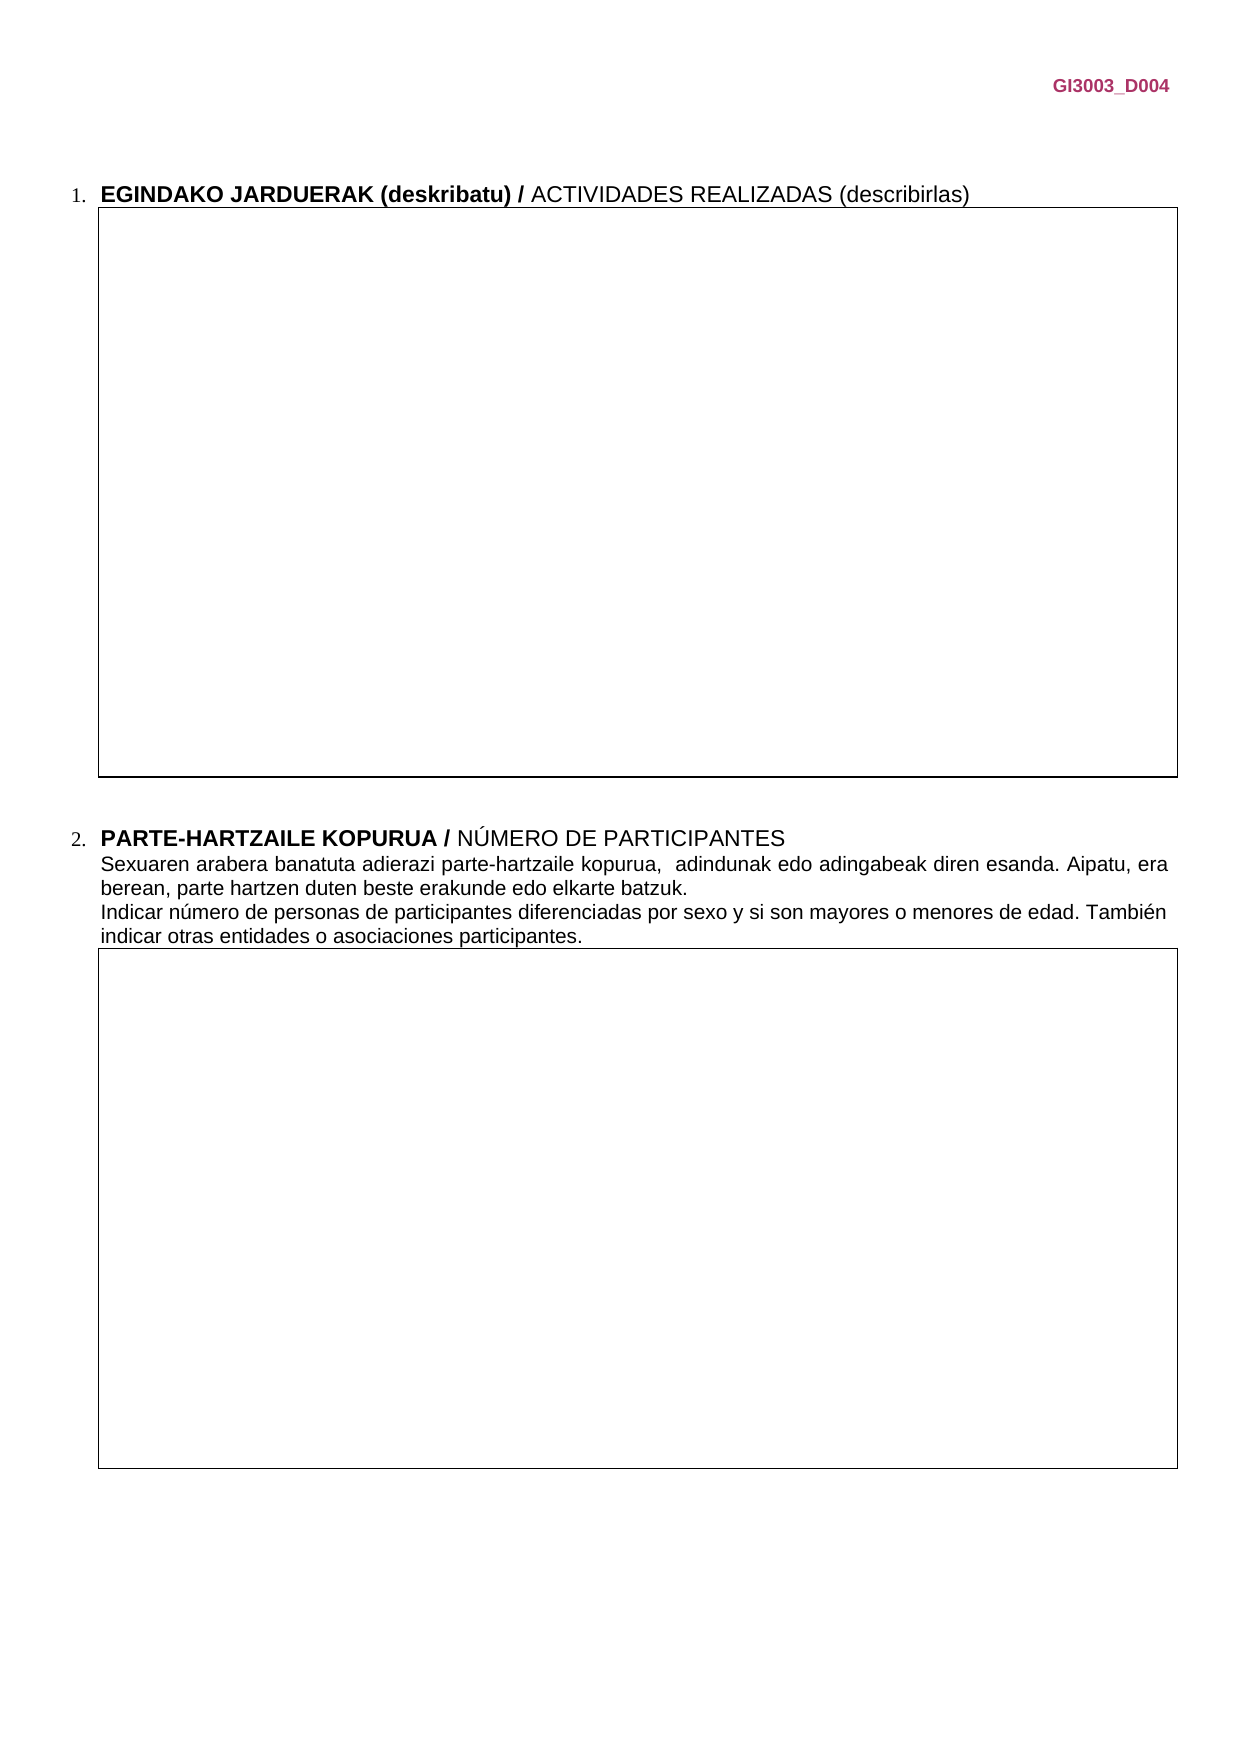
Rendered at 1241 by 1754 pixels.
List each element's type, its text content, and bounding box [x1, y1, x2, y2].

list EGINDAKO JARDUERAK (deskribatu) / ACTIVIDADES REALIZADAS (describirlas) [71, 181, 1169, 207]
text Indicar número de personas de participantes diferenciadas por sexo y si son mayores o menores de edad. También indicar otras entidades o asociaciones participantes. [100, 900, 1169, 948]
table_header [99, 208, 1177, 776]
list PARTE-HARTZAILE KOPURUA / NÚMERO DE PARTICIPANTES [71, 825, 1169, 852]
text Sexuaren arabera banatuta adierazi parte-hartzaile kopurua, adindunak edo adingabeak diren esanda. Aipatu, era berean, parte hartzen duten beste erakunde edo elkarte batzuk. [100, 852, 1169, 900]
table_header [99, 949, 1177, 1468]
